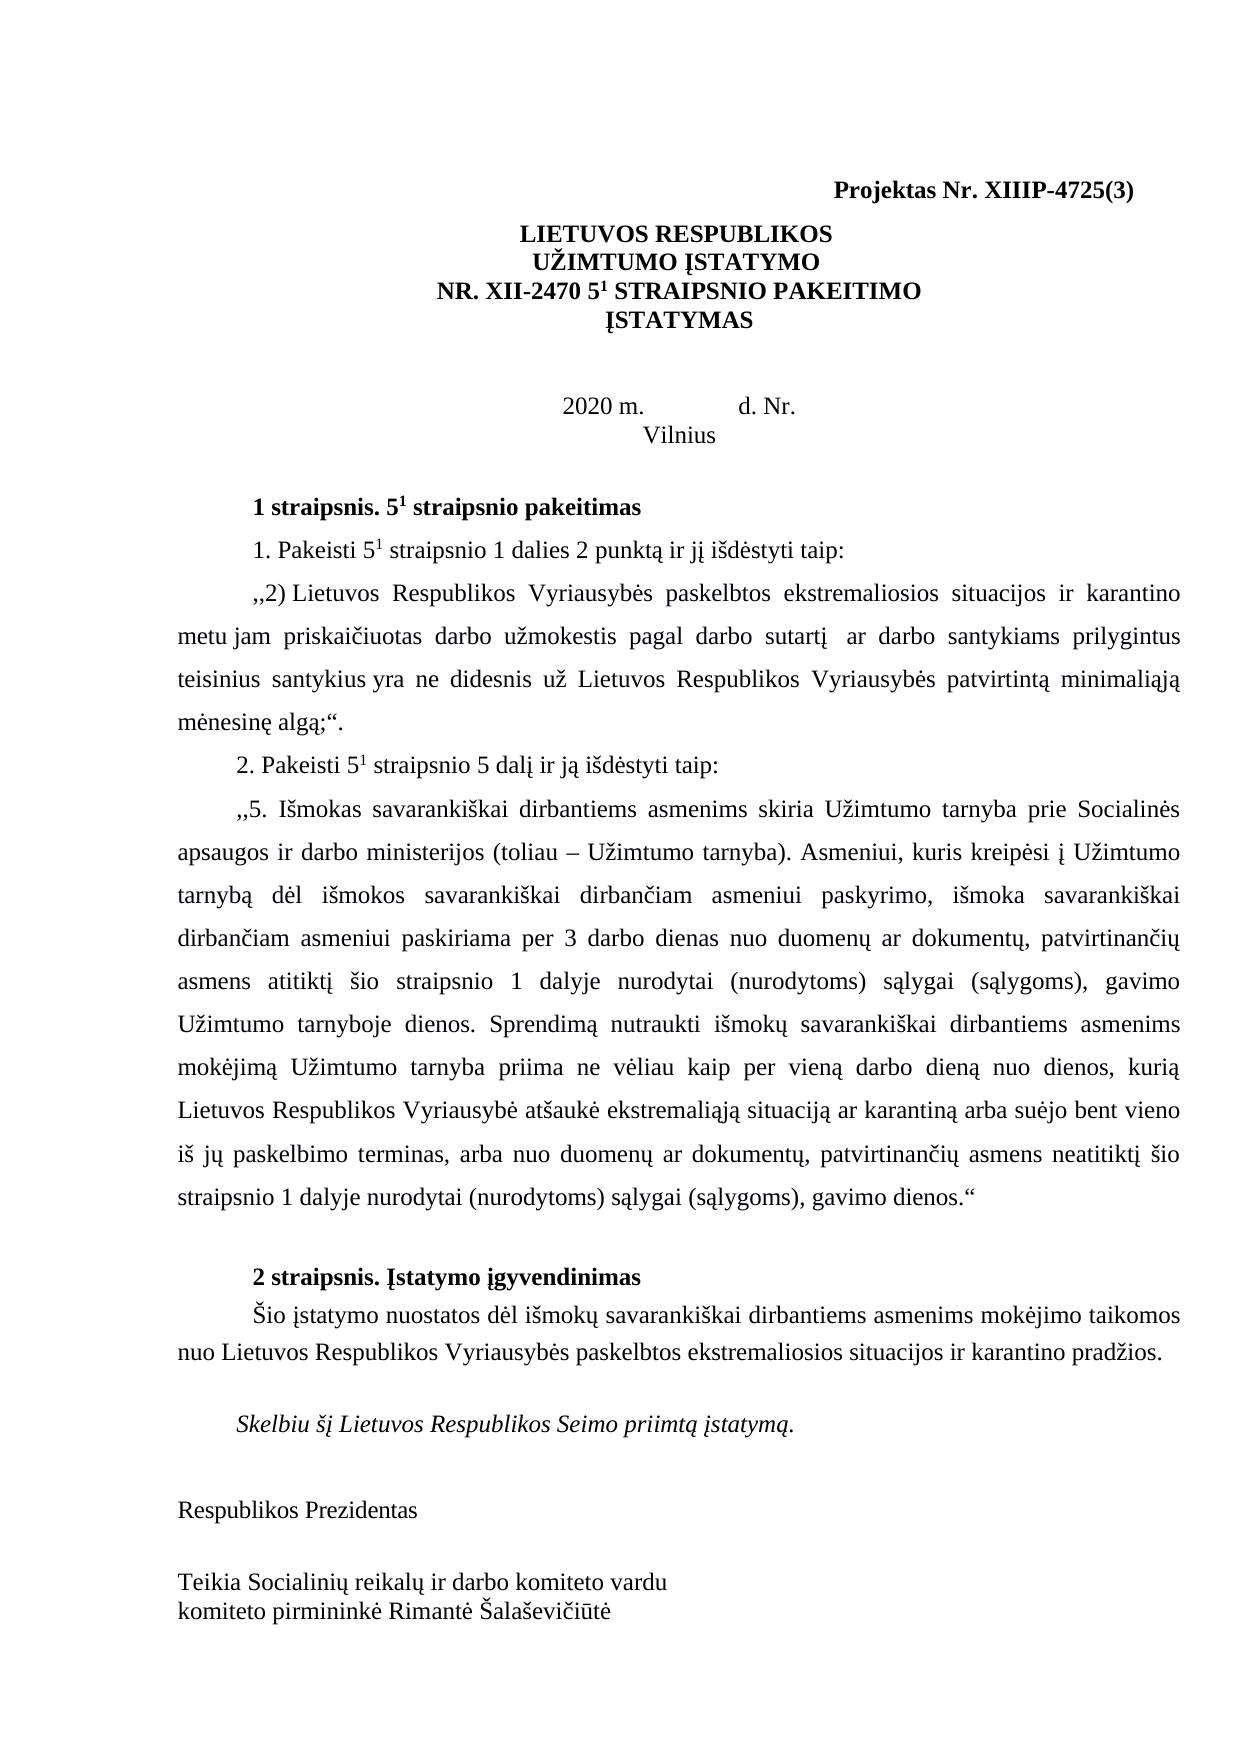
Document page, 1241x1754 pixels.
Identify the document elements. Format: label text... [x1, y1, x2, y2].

text 2020 m. d. Nr. [177, 391, 1181, 420]
text Skelbiu šį Lietuvos Respublikos Seimo priimtą įstatymą. [177, 1409, 1181, 1438]
text Šio įstatymo nuostatos dėl išmokų savarankiškai dirbantiems asmenims mokėjimo taikomos nuo Lietuvos Respublikos Vyriausybės paskelbtos ekstremaliosios situacijos ir karantino pradžios. [177, 1291, 1181, 1366]
text Projektas Nr. XIIIP-4725(3) [177, 176, 1152, 204]
text 2 straipsnis. Įstatymo įgyvendinimas [177, 1262, 1181, 1291]
text ĮSTATYMAS [177, 305, 1181, 334]
text UŽIMTUMO ĮSTATYMO NR. XII-2470 51 STRAIPSNIO PAKEITIMO [177, 247, 1181, 305]
text ,,2) Lietuvos Respublikos Vyriausybės paskelbtos ekstremaliosios situacijos ir karantino metu jam priskaičiuotas darbo užmokestis pagal darbo sutartį ar darbo santykiams prilygintus teisinius santykius yra ne didesnis už Lietuvos Respublikos Vyriausybės patvirtintą minimaliąją mėnesinę algą;“. [177, 578, 1181, 736]
text 1 straipsnis. 51 straipsnio pakeitimas [177, 492, 1181, 521]
text Teikia Socialinių reikalų ir darbo komiteto vardu [177, 1567, 1181, 1596]
text Respublikos Prezidentas [177, 1496, 1181, 1524]
text 1. Pakeisti 51 straipsnio 1 dalies 2 punktą ir jį išdėstyti taip: [177, 535, 1181, 564]
text Vilnius [177, 420, 1181, 449]
text komiteto pirmininkė Rimantė Šalaševičiūtė [177, 1596, 1181, 1625]
text 2. Pakeisti 51 straipsnio 5 dalį ir ją išdėstyti taip: [177, 751, 1181, 779]
text ,,5. Išmokas savarankiškai dirbantiems asmenims skiria Užimtumo tarnyba prie Socialinės apsaugos ir darbo ministerijos (toliau – Užimtumo tarnyba). Asmeniui, kuris kreipėsi į Užimtumo tarnybą dėl išmokos savarankiškai dirbančiam asmeniui paskyrimo, išmoka savarankiškai dirbančiam asmeniui paskiriama per 3 darbo dienas nuo duomenų ar dokumentų, patvirtinančių asmens atitiktį šio straipsnio 1 dalyje nurodytai (nurodytoms) sąlygai (sąlygoms), gavimo Užimtumo tarnyboje dienos. Sprendimą nutraukti išmokų savarankiškai dirbantiems asmenims mokėjimą Užimtumo tarnyba priima ne vėliau kaip per vieną darbo dieną nuo dienos, kurią Lietuvos Respublikos Vyriausybė atšaukė ekstremaliąją situaciją ar karantiną arba suėjo bent vieno iš jų paskelbimo terminas, arba nuo duomenų ar dokumentų, patvirtinančių asmens neatitiktį šio straipsnio 1 dalyje nurodytai (nurodytoms) sąlygai (sąlygoms), gavimo dienos.“ [177, 794, 1181, 1211]
text LIETUVOS RESPUBLIKOS [177, 219, 1181, 247]
